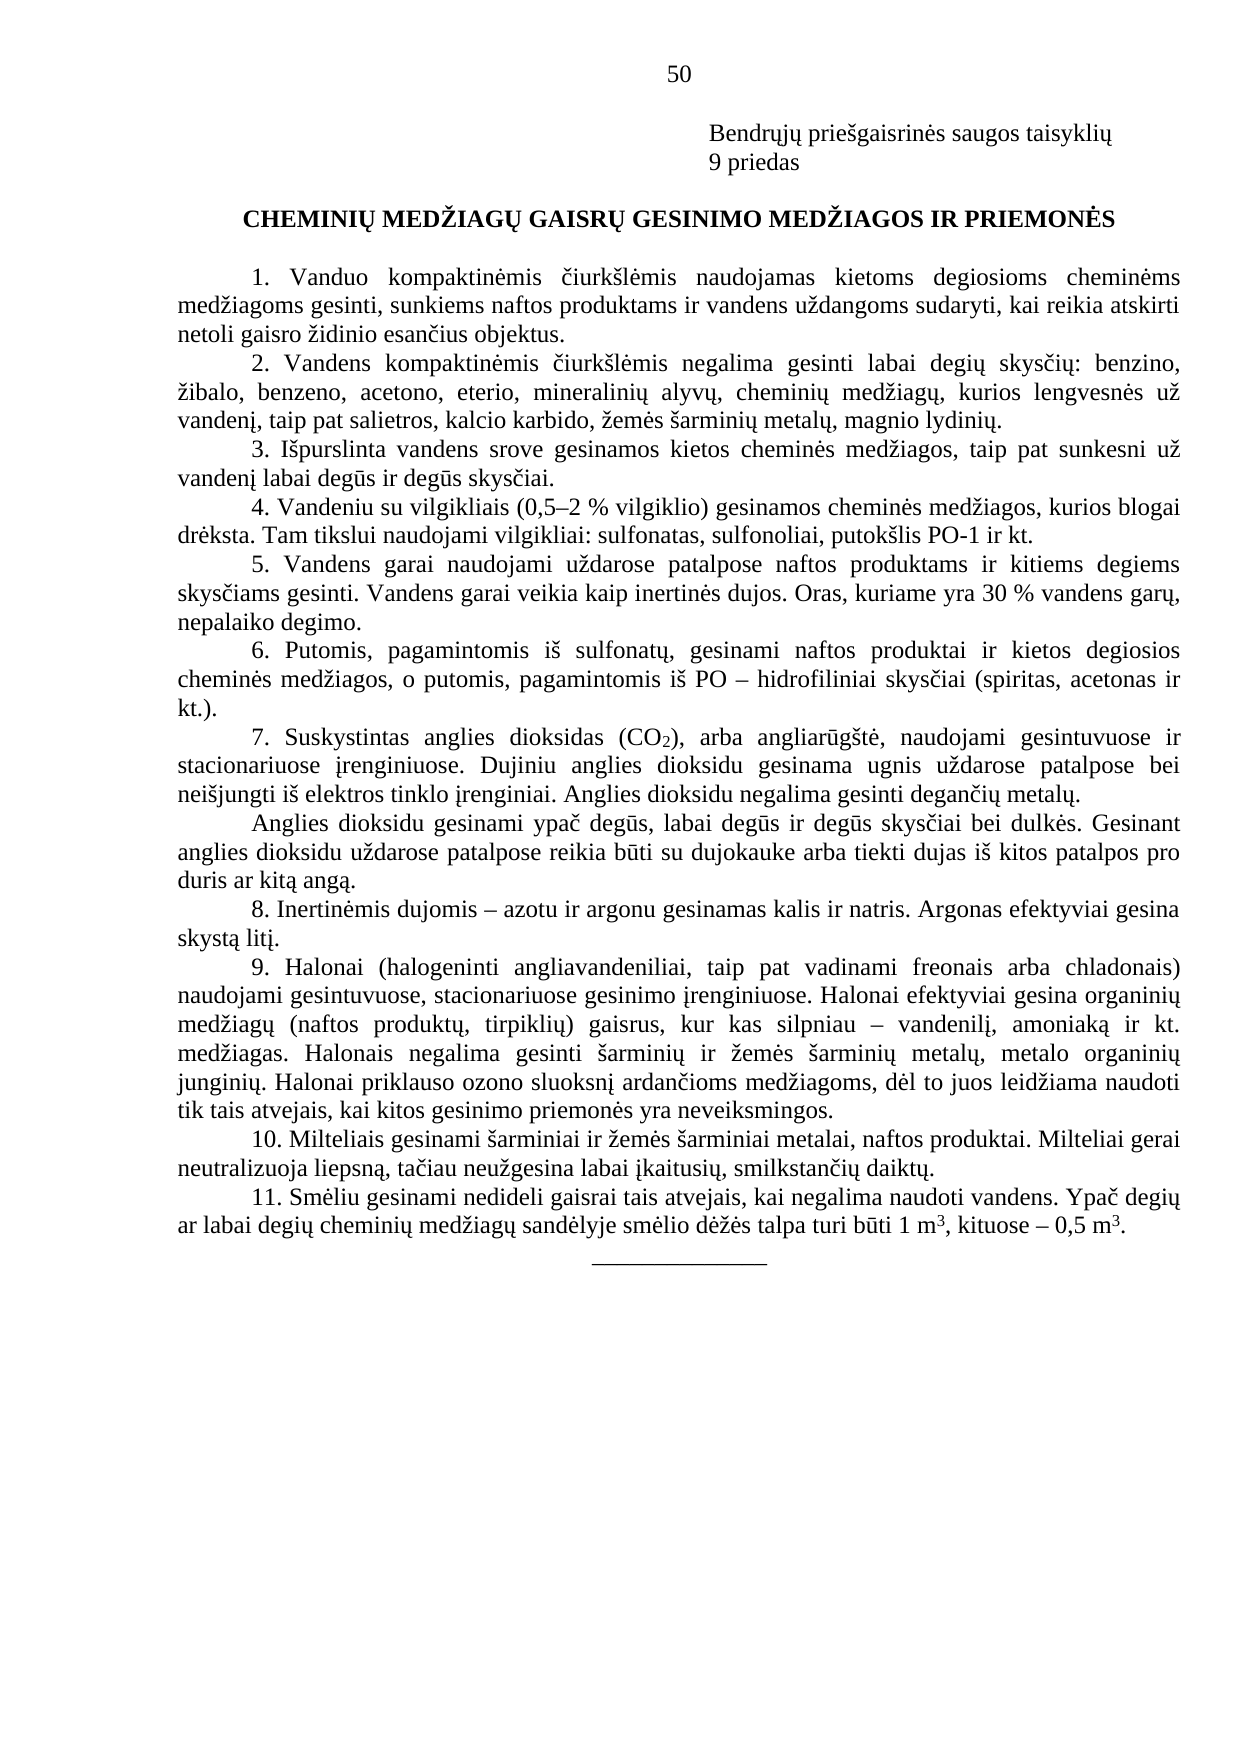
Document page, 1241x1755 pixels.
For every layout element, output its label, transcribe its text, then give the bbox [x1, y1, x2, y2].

text CHEMINIŲ MEDŽIAGŲ GAISRŲ GESINIMO MEDŽIAGOS IR PRIEMONĖS [177, 204, 1181, 233]
text 7. Suskystintas anglies dioksidas (CO2), arba angliarūgštė, naudojami gesintuvuose ir stacionariuose įrenginiuose. Dujiniu anglies dioksidu gesinama ugnis uždarose patalpose bei neišjungti iš elektros tinklo įrenginiai. Anglies dioksidu negalima gesinti degančių metalų. [177, 722, 1181, 808]
text 5. Vandens garai naudojami uždarose patalpose naftos produktams ir kitiems degiems skysčiams gesinti. Vandens garai veikia kaip inertinės dujos. Oras, kuriame yra 30 % vandens garų, nepalaiko degimo. [177, 549, 1181, 636]
text 3. Išpurslinta vandens srove gesinamos kietos cheminės medžiagos, taip pat sunkesni už vandenį labai degūs ir degūs skysčiai. [177, 434, 1181, 492]
text Anglies dioksidu gesinami ypač degūs, labai degūs ir degūs skysčiai bei dulkės. Gesinant anglies dioksidu uždarose patalpose reikia būti su dujokauke arba tiekti dujas iš kitos patalpos pro duris ar kitą angą. [177, 808, 1181, 894]
text 2. Vandens kompaktinėmis čiurkšlėmis negalima gesinti labai degių skysčių: benzino, žibalo, benzeno, acetono, eterio, mineralinių alyvų, cheminių medžiagų, kurios lengvesnės už vandenį, taip pat salietros, kalcio karbido, žemės šarminių metalų, magnio lydinių. [177, 348, 1181, 434]
text 1. Vanduo kompaktinėmis čiurkšlėmis naudojamas kietoms degiosioms cheminėms medžiagoms gesinti, sunkiems naftos produktams ir vandens uždangoms sudaryti, kai reikia atskirti netoli gaisro židinio esančius objektus. [177, 262, 1181, 348]
text 4. Vandeniu su vilgikliais (0,5–2 % vilgiklio) gesinamos cheminės medžiagos, kurios blogai drėksta. Tam tikslui naudojami vilgikliai: sulfonatas, sulfonoliai, putokšlis PO-1 ir kt. [177, 492, 1181, 549]
text Bendrųjų priešgaisrinės saugos taisyklių [709, 118, 1181, 147]
text 10. Milteliais gesinami šarminiai ir žemės šarminiai metalai, naftos produktai. Milteliai gerai neutralizuoja liepsną, tačiau neužgesina labai įkaitusių, smilkstančių daiktų. [177, 1124, 1181, 1182]
text ______________ [177, 1239, 1181, 1268]
text 9. Halonai (halogeninti angliavandeniliai, taip pat vadinami freonais arba chladonais) naudojami gesintuvuose, stacionariuose gesinimo įrenginiuose. Halonai efektyviai gesina organinių medžiagų (naftos produktų, tirpiklių) gaisrus, kur kas silpniau – vandenilį, amoniaką ir kt. medžiagas. Halonais negalima gesinti šarminių ir žemės šarminių metalų, metalo organinių junginių. Halonai priklauso ozono sluoksnį ardančioms medžiagoms, dėl to juos leidžiama naudoti tik tais atvejais, kai kitos gesinimo priemonės yra neveiksmingos. [177, 952, 1181, 1124]
text 8. Inertinėmis dujomis – azotu ir argonu gesinamas kalis ir natris. Argonas efektyviai gesina skystą litį. [177, 894, 1181, 952]
text 9 priedas [177, 147, 1181, 176]
text 6. Putomis, pagamintomis iš sulfonatų, gesinami naftos produktai ir kietos degiosios cheminės medžiagos, o putomis, pagamintomis iš PO – hidrofiliniai skysčiai (spiritas, acetonas ir kt.). [177, 636, 1181, 722]
text 11. Smėliu gesinami nedideli gaisrai tais atvejais, kai negalima naudoti vandens. Ypač degių ar labai degių cheminių medžiagų sandėlyje smėlio dėžės talpa turi būti 1 m3, kituose – 0,5 m3. [177, 1182, 1181, 1239]
